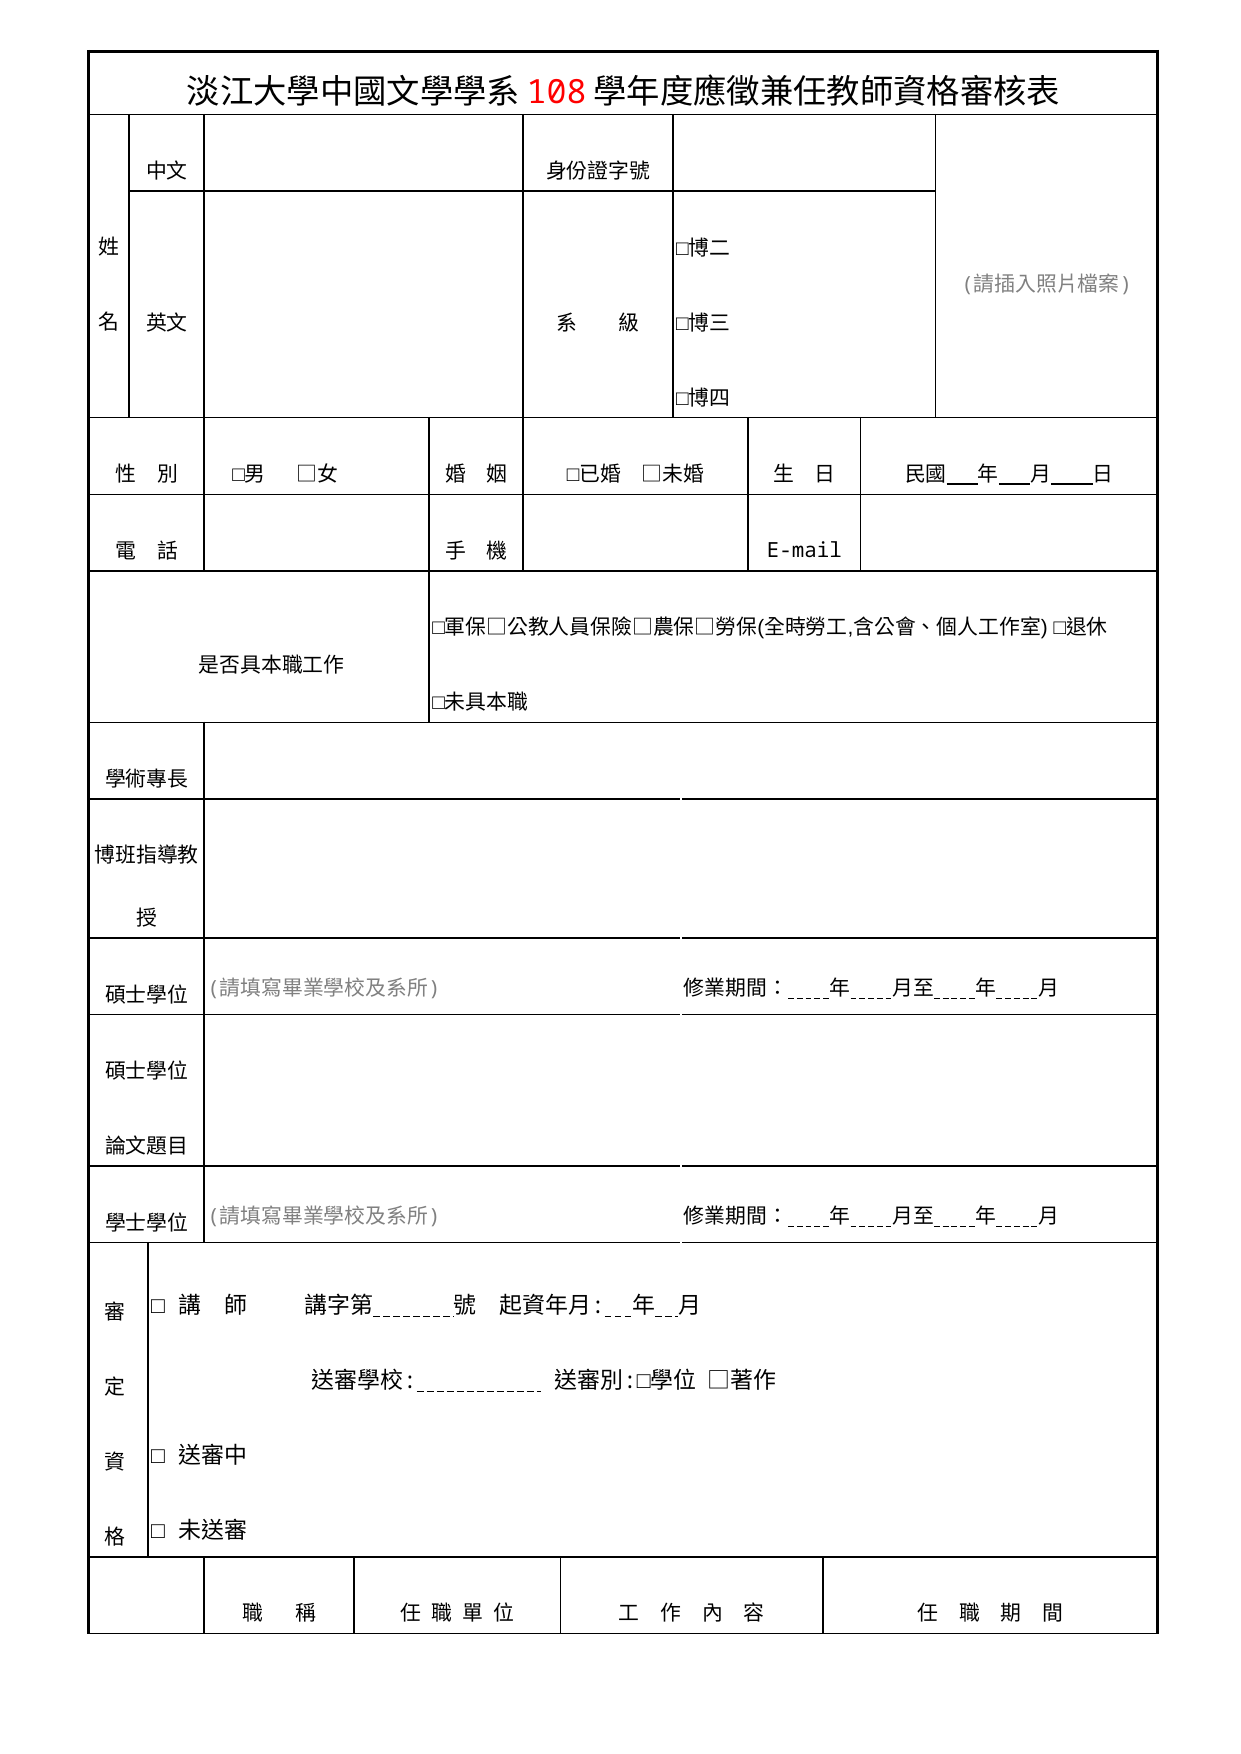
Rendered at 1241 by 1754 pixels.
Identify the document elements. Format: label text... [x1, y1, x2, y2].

table_cell [524, 495, 747, 570]
table_cell 任 職 期 間 [824, 1558, 1156, 1632]
table_cell (請填寫畢業學校及系所) [205, 1167, 680, 1242]
table_cell [682, 800, 1156, 937]
table_cell [205, 115, 522, 190]
table_cell [205, 192, 522, 417]
table_cell E-mail [749, 495, 860, 570]
table_cell 工 作 內 容 [561, 1558, 822, 1632]
table_cell 修業期間： 年 月至 年 月 [682, 939, 1156, 1014]
table_cell 婚 姻 [430, 418, 522, 493]
table_cell 生 日 [749, 418, 860, 493]
table_cell 審 定 資 格 [90, 1243, 147, 1556]
table_cell [205, 495, 428, 570]
table_cell 系 級 [524, 192, 672, 417]
table_cell [674, 115, 935, 190]
table_cell [205, 1015, 1156, 1165]
table_cell 電 話 [90, 495, 203, 570]
table_cell □ 講 師 講字第 號 起資年月: 年 月 送審學校: 送審別:□學位 □著作 □ 送審中 □ 未送審 [149, 1243, 1156, 1556]
table_cell [205, 723, 1156, 798]
table_cell 是否具本職工作 [90, 572, 428, 722]
table_cell □軍保□公教人員保險□農保□勞保(全時勞工,含公會、個人工作室) □退休 □未具本職 [430, 572, 1156, 722]
table_cell □已婚 □未婚 [524, 418, 747, 493]
table_cell 碩士學位 論文題目 [90, 1015, 203, 1165]
table_cell 手 機 [430, 495, 522, 570]
table_cell [90, 1558, 203, 1632]
table_cell 博班指導教授 [90, 800, 203, 937]
table_cell 學術專長 [90, 723, 203, 798]
table_cell (請插入照片檔案) [936, 115, 1156, 417]
table_cell (請填寫畢業學校及系所) [205, 939, 680, 1014]
table_cell [861, 495, 1156, 570]
table_cell □博二 □博三 □博四 [674, 192, 935, 417]
table_cell 學士學位 [90, 1167, 203, 1242]
table_cell 中文 [130, 115, 203, 190]
table_cell 任 職 單 位 [355, 1558, 560, 1632]
table_cell [205, 800, 680, 937]
table_header 淡江大學中國文學學系108學年度應徵兼任教師資格審核表 [90, 53, 1156, 114]
table_cell 職 稱 [205, 1558, 353, 1632]
table_cell 修業期間： 年 月至 年 月 [682, 1167, 1156, 1242]
table_cell 碩士學位 [90, 939, 203, 1014]
table_cell 民國 年 月 日 [861, 418, 1156, 493]
table_cell 姓 名 [90, 115, 128, 417]
table_cell 身份證字號 [524, 115, 672, 190]
table_cell □男 □女 [205, 418, 428, 493]
table_cell 英文 [130, 192, 203, 417]
table_cell 性 別 [90, 418, 203, 493]
